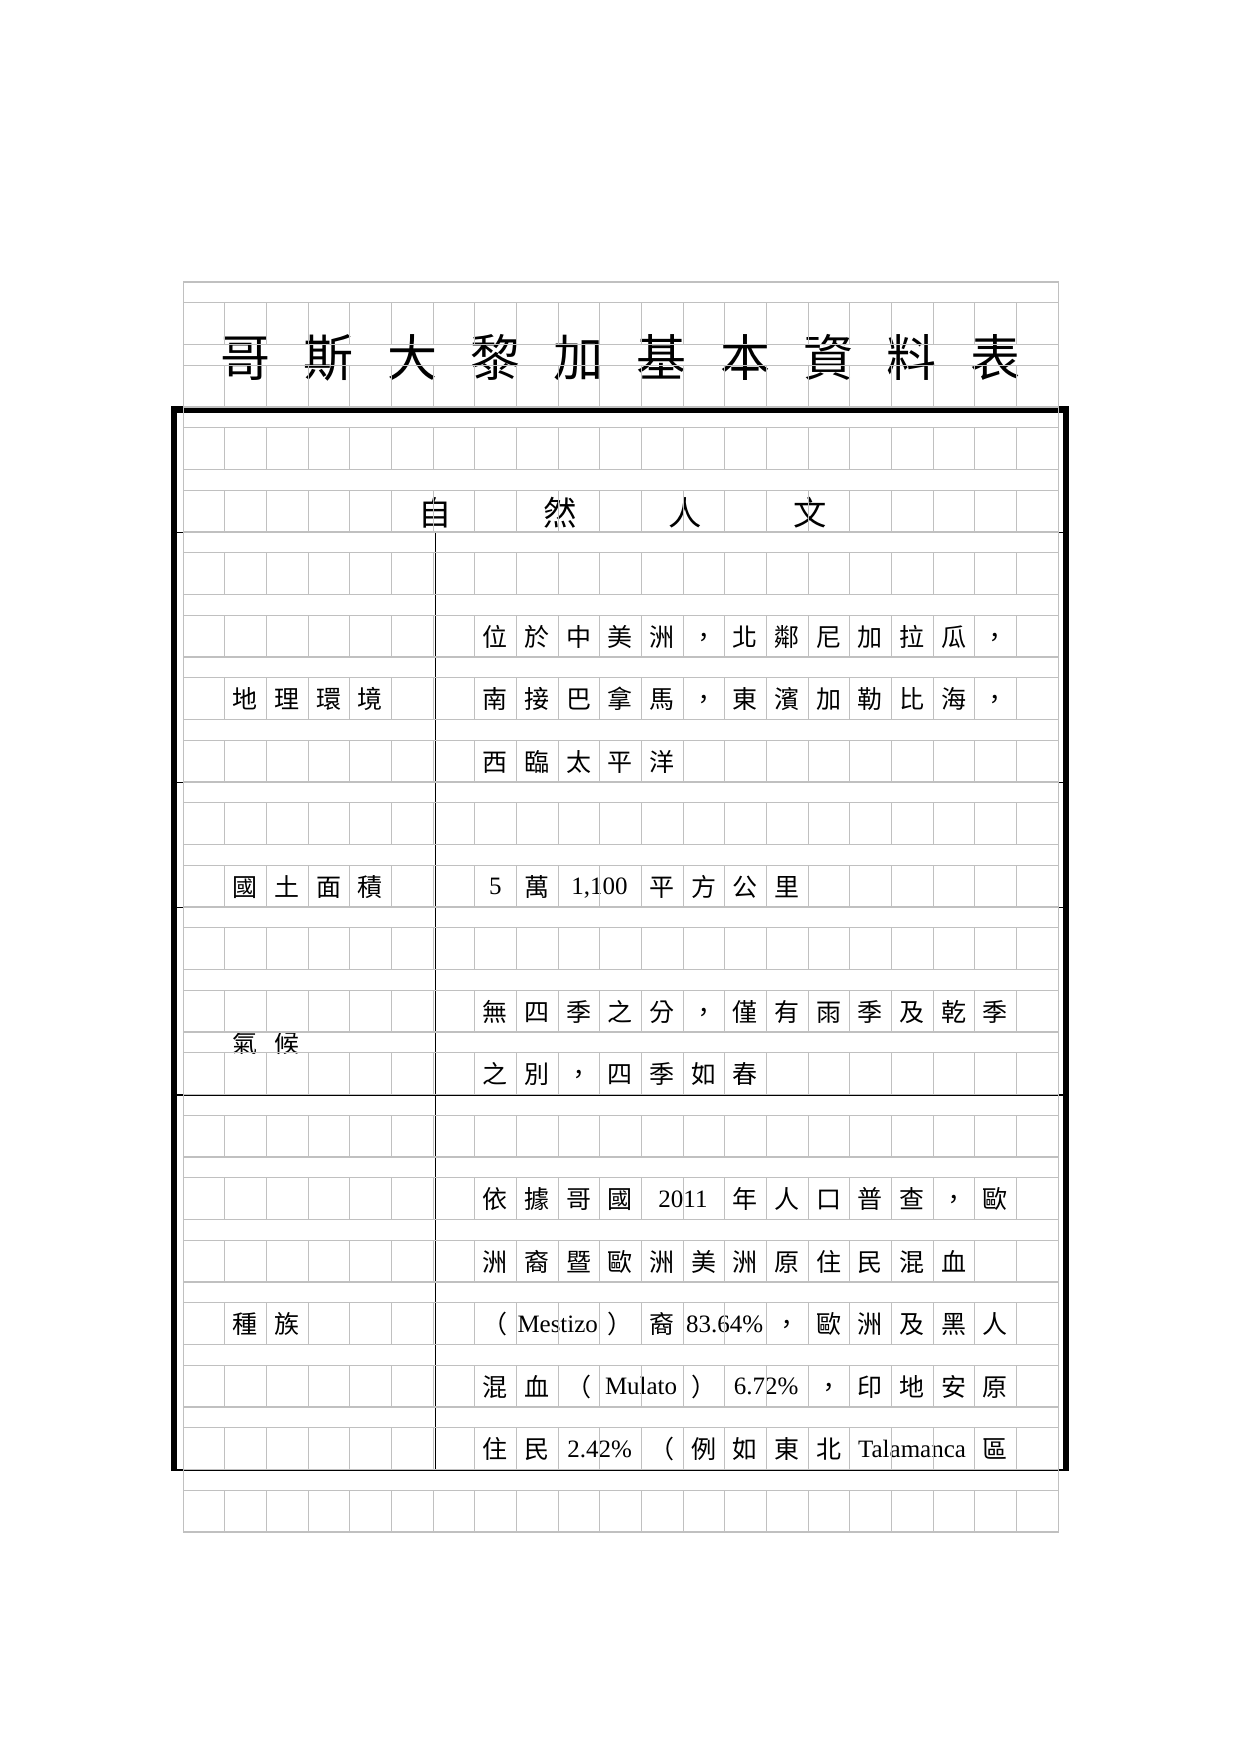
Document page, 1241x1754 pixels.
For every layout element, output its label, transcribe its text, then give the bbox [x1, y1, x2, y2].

table_cell ， [975, 678, 1016, 719]
table_cell 5萬1,100平方公里 [850, 866, 891, 906]
table_cell [350, 1116, 391, 1156]
table_cell [1017, 616, 1058, 656]
table_cell [309, 1428, 349, 1469]
table_cell 5萬1,100平方公里 [934, 803, 974, 844]
table_cell 季 [642, 1053, 683, 1094]
table_cell [767, 741, 808, 781]
text 哥斯大黎加基本資料表 [517, 303, 558, 344]
table_cell [350, 1241, 391, 1281]
table_cell 加 [809, 678, 849, 719]
text 哥斯大黎加基本資料表 [1017, 303, 1058, 344]
text 哥斯大黎加基本資料表 [642, 366, 683, 406]
table_cell [392, 1116, 433, 1156]
text 哥斯大黎加基本資料表 [751, 345, 896, 365]
table_cell [600, 553, 641, 594]
table_header 自 然 人 文 [559, 428, 599, 469]
table_cell 瓜 [934, 616, 974, 656]
table_cell 5萬1,100平方公里 [725, 803, 766, 844]
table_cell [767, 1053, 808, 1094]
table_cell [559, 928, 599, 969]
table_cell [225, 553, 266, 594]
table_cell 5萬1,100平方公里 [436, 803, 474, 844]
text 哥斯大黎加基本資料表 [413, 345, 563, 365]
table_header 自 然 人 文 [434, 428, 474, 469]
table_cell 5萬1,100平方公里 [850, 803, 891, 844]
table_cell [309, 1241, 349, 1281]
table_cell 氣候 [392, 991, 433, 1031]
table_cell [850, 928, 891, 969]
table_cell [184, 1428, 224, 1469]
table_cell 5萬1,100平方公里 [600, 866, 641, 906]
table_cell [184, 741, 224, 781]
table_cell 氣候 [184, 928, 224, 969]
table_cell [934, 553, 974, 594]
table_cell [350, 1366, 391, 1406]
text 哥斯大黎加基本資料表 [975, 303, 1016, 344]
table_cell [184, 1178, 224, 1219]
table_cell [559, 553, 599, 594]
table_cell [809, 1053, 849, 1094]
table_cell [850, 1053, 891, 1094]
table_header 自 然 人 文 [684, 428, 724, 469]
table_cell 氣候 [177, 908, 183, 1094]
table_cell [975, 553, 1016, 594]
text 哥斯大黎加基本資料表 [809, 303, 849, 344]
text 哥斯大黎加基本資料表 [725, 366, 766, 406]
table_cell [225, 616, 266, 656]
table_cell ， [684, 616, 724, 656]
table_cell [309, 1116, 349, 1156]
table_cell [177, 783, 183, 906]
text 哥斯大黎加基本資料表 [892, 303, 933, 344]
table_cell [225, 741, 266, 781]
table_cell 族 [267, 1303, 308, 1344]
table_cell [850, 741, 891, 781]
table_cell [392, 1241, 433, 1281]
table_cell 氣候 [184, 908, 435, 927]
table_cell [436, 1033, 1058, 1052]
table_cell 5萬1,100平方公里 [767, 803, 808, 844]
table_cell [350, 1303, 391, 1344]
table_cell [436, 720, 1058, 740]
table_cell 環 [309, 678, 349, 719]
table_cell [1017, 1053, 1058, 1094]
table_header 自 然 人 文 [184, 491, 224, 531]
table_cell [184, 1158, 435, 1177]
table_cell 氣候 [225, 928, 266, 969]
table_cell 依據哥國2011年人口普查，歐洲裔暨歐洲美洲原住民混血（Mestizo）裔83.64%，歐洲及黑人混血（Mulato）6.72%，印地安原住民2.42%（例如東北Talamanca區的Bribri族及南部太平洋地區的Boruca族），黑人1.05%，華人0.21%，其他5.95% [436, 1345, 1058, 1365]
text 哥斯大黎加基本資料表 [475, 366, 516, 406]
table_cell 氣候 [350, 928, 391, 969]
table_cell 氣候 [184, 1053, 224, 1094]
table_cell 美 [600, 616, 641, 656]
table_cell [892, 1053, 933, 1094]
table_cell 氣候 [350, 991, 391, 1031]
table_cell [436, 553, 474, 594]
table_cell ， [684, 678, 724, 719]
table_cell [809, 928, 849, 969]
table_header 自 然 人 文 [1017, 491, 1058, 531]
table_cell 鄰 [767, 616, 808, 656]
table_cell 於 [517, 616, 558, 656]
text 哥斯大黎加基本資料表 [997, 345, 1058, 365]
table_cell 境 [350, 678, 391, 719]
table_cell [725, 741, 766, 781]
table_cell 海 [934, 678, 974, 719]
table_cell [350, 803, 391, 844]
table_cell [436, 928, 474, 969]
table_cell 5萬1,100平方公里 [517, 866, 558, 906]
table_cell 5萬1,100平方公里 [475, 803, 516, 844]
table_cell 季 [559, 991, 599, 1031]
text 哥斯大黎加基本資料表 [892, 366, 933, 406]
table_cell [392, 866, 433, 906]
table_cell 氣候 [184, 991, 224, 1031]
table_cell [267, 616, 308, 656]
table_header 自 然 人 文 [725, 491, 766, 531]
table_header 自 然 人 文 [517, 491, 558, 531]
text 哥斯大黎加基本資料表 [267, 303, 308, 344]
table_cell 氣候 [392, 928, 433, 969]
table_cell [267, 1178, 308, 1219]
table_cell [309, 1303, 349, 1344]
table_cell 洲 [642, 616, 683, 656]
table_cell 北 [725, 616, 766, 656]
table_cell [350, 616, 391, 656]
table_cell 5萬1,100平方公里 [559, 803, 599, 844]
table_header 自 然 人 文 [392, 491, 433, 531]
table_header 自 然 人 文 [850, 491, 891, 531]
table_cell [684, 553, 724, 594]
table_cell 接 [517, 678, 558, 719]
table_header 自 然 人 文 [725, 428, 766, 469]
table_cell 5萬1,100平方公里 [436, 783, 1058, 802]
table_cell [1017, 553, 1058, 594]
text 哥斯大黎加基本資料表 [600, 303, 641, 344]
text 哥斯大黎加基本資料表 [392, 303, 433, 344]
table_cell [975, 1053, 1016, 1094]
table_cell [309, 803, 349, 844]
table_cell 西 [475, 741, 516, 781]
text 哥斯大黎加基本資料表 [559, 303, 599, 344]
table_cell 5萬1,100平方公里 [642, 803, 683, 844]
text 哥斯大黎加基本資料表 [767, 303, 808, 344]
table_cell 春 [725, 1053, 766, 1094]
table_cell 依據哥國2011年人口普查，歐洲裔暨歐洲美洲原住民混血（Mestizo）裔83.64%，歐洲及黑人混血（Mulato）6.72%，印地安原住民2.42%（例如東北Talamanca區的Bribri族及南部太平洋地區的Boruca族），黑人1.05%，華人0.21%，其他5.95% [436, 1408, 1058, 1427]
table_cell [184, 866, 224, 906]
table_cell 依據哥國2011年人口普查，歐洲裔暨歐洲美洲原住民混血（Mestizo）裔83.64%，歐洲及黑人混血（Mulato）6.72%，印地安原住民2.42%（例如東北Talamanca區的Bribri族及南部太平洋地區的Boruca族），黑人1.05%，華人0.21%，其他5.95% [436, 1158, 1058, 1177]
text 哥斯大黎加基本資料表 [350, 366, 391, 406]
table_cell 氣候 [267, 928, 308, 969]
table_cell [309, 616, 349, 656]
table_cell [392, 741, 433, 781]
table_cell 理 [267, 678, 308, 719]
table_cell [975, 928, 1016, 969]
table_header 自 然 人 文 [225, 428, 266, 469]
table_cell [934, 1053, 974, 1094]
table_header 自 然 人 文 [559, 491, 599, 531]
table_cell [184, 1096, 435, 1115]
text 哥斯大黎加基本資料表 [1017, 366, 1058, 406]
table_cell 別 [517, 1053, 558, 1094]
table_cell [600, 928, 641, 969]
table_cell 之 [600, 991, 641, 1031]
table_cell [392, 1303, 433, 1344]
table_cell [436, 970, 1058, 990]
table_cell [267, 1366, 308, 1406]
table_cell 5萬1,100平方公里 [559, 866, 599, 906]
table_header 自 然 人 文 [184, 470, 1058, 490]
text 哥斯大黎加基本資料表 [184, 303, 224, 344]
table_cell [184, 1366, 224, 1406]
table_header 自 然 人 文 [934, 428, 974, 469]
table_cell [184, 1303, 224, 1344]
table_cell 5萬1,100平方公里 [642, 866, 683, 906]
table_cell 臨 [517, 741, 558, 781]
table_cell [1059, 533, 1063, 781]
text 哥斯大黎加基本資料表 [184, 283, 1058, 302]
table_cell [725, 928, 766, 969]
table_cell 四 [517, 991, 558, 1031]
table_cell [392, 803, 433, 844]
table_cell 種 [225, 1303, 266, 1344]
text 哥斯大黎加基本資料表 [350, 303, 391, 344]
text 哥斯大黎加基本資料表 [673, 345, 738, 365]
table_cell 依據哥國2011年人口普查，歐洲裔暨歐洲美洲原住民混血（Mestizo）裔83.64%，歐洲及黑人混血（Mulato）6.72%，印地安原住民2.42%（例如東北Talamanca區的Bribri族及南部太平洋地區的Boruca族），黑人1.05%，華人0.21%，其他5.95% [436, 1220, 1058, 1240]
table_cell 僅 [725, 991, 766, 1031]
table_cell 氣候 [309, 1053, 349, 1094]
text 哥斯大黎加基本資料表 [642, 303, 683, 344]
text 哥斯大黎加基本資料表 [934, 366, 974, 406]
table_cell 巴 [559, 678, 599, 719]
table_cell [436, 533, 1058, 552]
table_cell 如 [684, 1053, 724, 1094]
table_cell 5萬1,100平方公里 [892, 803, 933, 844]
text 哥斯大黎加基本資料表 [900, 345, 924, 365]
table_cell 氣候 [392, 1053, 433, 1094]
table_cell [392, 553, 433, 594]
table_cell 5萬1,100平方公里 [436, 845, 1058, 865]
text 哥斯大黎加基本資料表 [975, 366, 1016, 406]
text 哥斯大黎加基本資料表 [599, 345, 649, 365]
table_header 自 然 人 文 [177, 413, 183, 531]
table_cell [184, 616, 224, 656]
table_cell [225, 1428, 266, 1469]
table_cell [392, 678, 433, 719]
table_cell 氣候 [350, 1053, 391, 1094]
text 哥斯大黎加基本資料表 [600, 366, 641, 406]
table_cell 氣候 [267, 991, 308, 1031]
table_cell [267, 553, 308, 594]
table_header 自 然 人 文 [475, 491, 516, 531]
table_cell 國 [225, 866, 266, 906]
table_cell [1017, 928, 1058, 969]
table_cell [184, 720, 435, 740]
table_cell [767, 928, 808, 969]
table_cell [436, 658, 1058, 677]
table_cell [184, 1116, 224, 1156]
table_cell [184, 1345, 435, 1365]
table_cell [392, 1428, 433, 1469]
table_cell [892, 928, 933, 969]
table_cell [934, 928, 974, 969]
table_cell [392, 1178, 433, 1219]
table_header 自 然 人 文 [809, 491, 849, 531]
table_cell [892, 741, 933, 781]
table_cell 氣候 [309, 928, 349, 969]
table_cell 土 [267, 866, 308, 906]
table_cell 氣候 [225, 1053, 266, 1094]
table_cell 氣候 [184, 970, 435, 990]
table_cell [184, 1220, 435, 1240]
table_header 自 然 人 文 [684, 491, 724, 531]
table_header 自 然 人 文 [267, 491, 308, 531]
text 哥斯大黎加基本資料表 [928, 345, 993, 365]
table_cell 濱 [767, 678, 808, 719]
table_cell [184, 595, 435, 615]
table_cell [350, 553, 391, 594]
table_cell 氣候 [184, 1033, 279, 1052]
text 哥斯大黎加基本資料表 [261, 345, 310, 365]
table_cell [684, 741, 724, 781]
table_header 自 然 人 文 [642, 428, 683, 469]
table_cell [1017, 991, 1058, 1031]
table_cell [392, 616, 433, 656]
table_cell [475, 553, 516, 594]
table_cell [436, 595, 1058, 615]
table_cell [184, 533, 435, 552]
table_cell 中 [559, 616, 599, 656]
table_header 自 然 人 文 [892, 491, 933, 531]
table_cell [934, 741, 974, 781]
table_header 自 然 人 文 [975, 428, 1016, 469]
table_cell [475, 928, 516, 969]
table_cell 平 [600, 741, 641, 781]
table_cell [436, 616, 474, 656]
table_cell 5萬1,100平方公里 [1017, 803, 1058, 844]
table_cell 5萬1,100平方公里 [975, 803, 1016, 844]
table_cell 無 [475, 991, 516, 1031]
table_cell [184, 783, 435, 802]
table_cell [436, 741, 474, 781]
table_header 自 然 人 文 [309, 428, 349, 469]
table_cell [225, 803, 266, 844]
table_cell [225, 1241, 266, 1281]
table_cell 氣候 [309, 991, 349, 1031]
table_cell [184, 803, 224, 844]
table_cell [267, 741, 308, 781]
table_cell [809, 741, 849, 781]
table_cell 南 [475, 678, 516, 719]
table_header 自 然 人 文 [225, 491, 266, 531]
table_cell [436, 908, 1058, 927]
table_cell [267, 1241, 308, 1281]
table_cell ， [684, 991, 724, 1031]
table_cell 加 [850, 616, 891, 656]
table_cell [642, 928, 683, 969]
table_cell 5萬1,100平方公里 [684, 866, 724, 906]
table_cell 四 [600, 1053, 641, 1094]
table_cell [850, 553, 891, 594]
table_cell 5萬1,100平方公里 [436, 866, 474, 906]
table_cell [267, 1116, 308, 1156]
text 哥斯大黎加基本資料表 [184, 345, 257, 365]
text 哥斯大黎加基本資料表 [434, 303, 474, 344]
text 哥斯大黎加基本資料表 [309, 303, 349, 344]
table_cell [517, 928, 558, 969]
text 哥斯大黎加基本資料表 [225, 303, 266, 336]
table_cell 5萬1,100平方公里 [934, 866, 974, 906]
table_cell 馬 [642, 678, 683, 719]
text 哥斯大黎加基本資料表 [517, 366, 558, 406]
text 哥斯大黎加基本資料表 [559, 366, 599, 406]
table_header 自 然 人 文 [267, 428, 308, 469]
table_cell 5萬1,100平方公里 [809, 803, 849, 844]
table_header 自 然 人 文 [184, 413, 1058, 427]
table_header 自 然 人 文 [850, 428, 891, 469]
table_cell 地 [225, 678, 266, 719]
table_cell 勒 [850, 678, 891, 719]
table_cell 太 [559, 741, 599, 781]
table_cell [184, 678, 224, 719]
table_header 自 然 人 文 [184, 428, 224, 469]
table_cell 面 [309, 866, 349, 906]
table_cell [309, 1366, 349, 1406]
table_header 自 然 人 文 [392, 428, 433, 469]
table_cell 及 [892, 991, 933, 1031]
table_cell 5萬1,100平方公里 [1017, 866, 1058, 906]
table_cell [177, 533, 183, 781]
table_cell [1059, 908, 1063, 1094]
table_cell 洋 [642, 741, 683, 781]
table_cell [309, 553, 349, 594]
table_header 自 然 人 文 [1017, 428, 1058, 469]
table_header 自 然 人 文 [767, 491, 808, 531]
table_cell [350, 1178, 391, 1219]
table_cell [177, 1096, 183, 1469]
table_cell 5萬1,100平方公里 [475, 866, 516, 906]
table_cell 5萬1,100平方公里 [892, 866, 933, 906]
table_cell 5萬1,100平方公里 [517, 803, 558, 844]
table_cell [642, 553, 683, 594]
table_cell [684, 928, 724, 969]
table_cell [350, 741, 391, 781]
table_cell [725, 553, 766, 594]
table_header 自 然 人 文 [434, 491, 474, 531]
table_cell 氣候 [225, 991, 266, 1031]
text 哥斯大黎加基本資料表 [850, 366, 891, 406]
table_cell [436, 678, 474, 719]
table_cell ， [975, 616, 1016, 656]
text 哥斯大黎加基本資料表 [684, 303, 724, 344]
table_cell 乾 [934, 991, 974, 1031]
table_cell 氣候 [267, 1053, 308, 1094]
text 哥斯大黎加基本資料表 [850, 303, 891, 344]
table_cell [267, 803, 308, 844]
table_cell [517, 553, 558, 594]
table_cell 5萬1,100平方公里 [725, 866, 766, 906]
table_cell [225, 1178, 266, 1219]
table_cell [309, 741, 349, 781]
table_cell 5萬1,100平方公里 [809, 866, 849, 906]
table_cell 5萬1,100平方公里 [600, 803, 641, 844]
text 哥斯大黎加基本資料表 [725, 303, 766, 344]
text 哥斯大黎加基本資料表 [684, 366, 724, 406]
table_cell 季 [850, 991, 891, 1031]
table_cell 之 [475, 1053, 516, 1094]
table_cell [1017, 741, 1058, 781]
table_cell [767, 553, 808, 594]
table_cell [225, 1366, 266, 1406]
table_header 自 然 人 文 [475, 428, 516, 469]
table_cell [1017, 678, 1058, 719]
table_header 自 然 人 文 [1059, 413, 1063, 531]
table_cell [184, 658, 435, 677]
table_cell [436, 991, 474, 1031]
table_cell 依據哥國2011年人口普查，歐洲裔暨歐洲美洲原住民混血（Mestizo）裔83.64%，歐洲及黑人混血（Mulato）6.72%，印地安原住民2.42%（例如東北Talamanca區的Bribri族及南部太平洋地區的Boruca族），黑人1.05%，華人0.21%，其他5.95% [436, 1283, 1058, 1302]
text 哥斯大黎加基本資料表 [392, 366, 433, 406]
table_cell [436, 1053, 474, 1094]
table_header 自 然 人 文 [767, 428, 808, 469]
table_header 自 然 人 文 [600, 428, 641, 469]
table_header 自 然 人 文 [350, 428, 391, 469]
table_cell 積 [350, 866, 391, 906]
text 哥斯大黎加基本資料表 [184, 366, 224, 406]
text 哥斯大黎加基本資料表 [309, 366, 349, 406]
text 哥斯大黎加基本資料表 [809, 372, 849, 406]
text 哥斯大黎加基本資料表 [434, 366, 474, 406]
table_cell [184, 553, 224, 594]
table_cell [184, 1283, 435, 1302]
table_header 自 然 人 文 [892, 428, 933, 469]
table_cell [809, 553, 849, 594]
table_cell 拉 [892, 616, 933, 656]
text 哥斯大黎加基本資料表 [335, 345, 410, 365]
table_header 自 然 人 文 [517, 428, 558, 469]
table_cell 5萬1,100平方公里 [684, 803, 724, 844]
text 哥斯大黎加基本資料表 [475, 303, 516, 344]
table_cell [225, 1116, 266, 1156]
text 哥斯大黎加基本資料表 [934, 303, 974, 344]
table_cell 季 [975, 991, 1016, 1031]
table_header 自 然 人 文 [642, 491, 683, 531]
table_header 自 然 人 文 [934, 491, 974, 531]
table_cell 5萬1,100平方公里 [1059, 783, 1063, 906]
text 哥斯大黎加基本資料表 [585, 345, 595, 365]
table_cell [975, 741, 1016, 781]
table_cell 東 [725, 678, 766, 719]
table_cell 5萬1,100平方公里 [767, 866, 808, 906]
table_header 自 然 人 文 [975, 491, 1016, 531]
table_cell [267, 1428, 308, 1469]
table_header 自 然 人 文 [809, 428, 849, 469]
text 哥斯大黎加基本資料表 [267, 366, 308, 406]
table_cell 氣候 [279, 1033, 435, 1052]
table_cell [892, 553, 933, 594]
table_cell 依據哥國2011年人口普查，歐洲裔暨歐洲美洲原住民混血（Mestizo）裔83.64%，歐洲及黑人混血（Mulato）6.72%，印地安原住民2.42%（例如東北Talamanca區的Bribri族及南部太平洋地區的Boruca族），黑人1.05%，華人0.21%，其他5.95% [436, 1096, 1058, 1115]
table_cell 分 [642, 991, 683, 1031]
table_cell 位 [475, 616, 516, 656]
table_cell [309, 1178, 349, 1219]
table_cell 雨 [809, 991, 849, 1031]
text 哥斯大黎加基本資料表 [767, 366, 808, 406]
table_cell [392, 1366, 433, 1406]
table_cell 有 [767, 991, 808, 1031]
table_cell [184, 1408, 435, 1427]
table_cell 拿 [600, 678, 641, 719]
table_header 自 然 人 文 [350, 491, 391, 531]
table_cell ， [559, 1053, 599, 1094]
table_cell 尼 [809, 616, 849, 656]
table_header 自 然 人 文 [600, 491, 641, 531]
table_header 自 然 人 文 [309, 491, 349, 531]
table_cell [184, 845, 435, 865]
table_cell [350, 1428, 391, 1469]
table_cell [184, 1241, 224, 1281]
table_cell 比 [892, 678, 933, 719]
text 哥斯大黎加基本資料表 [225, 366, 266, 406]
table_cell 5萬1,100平方公里 [975, 866, 1016, 906]
